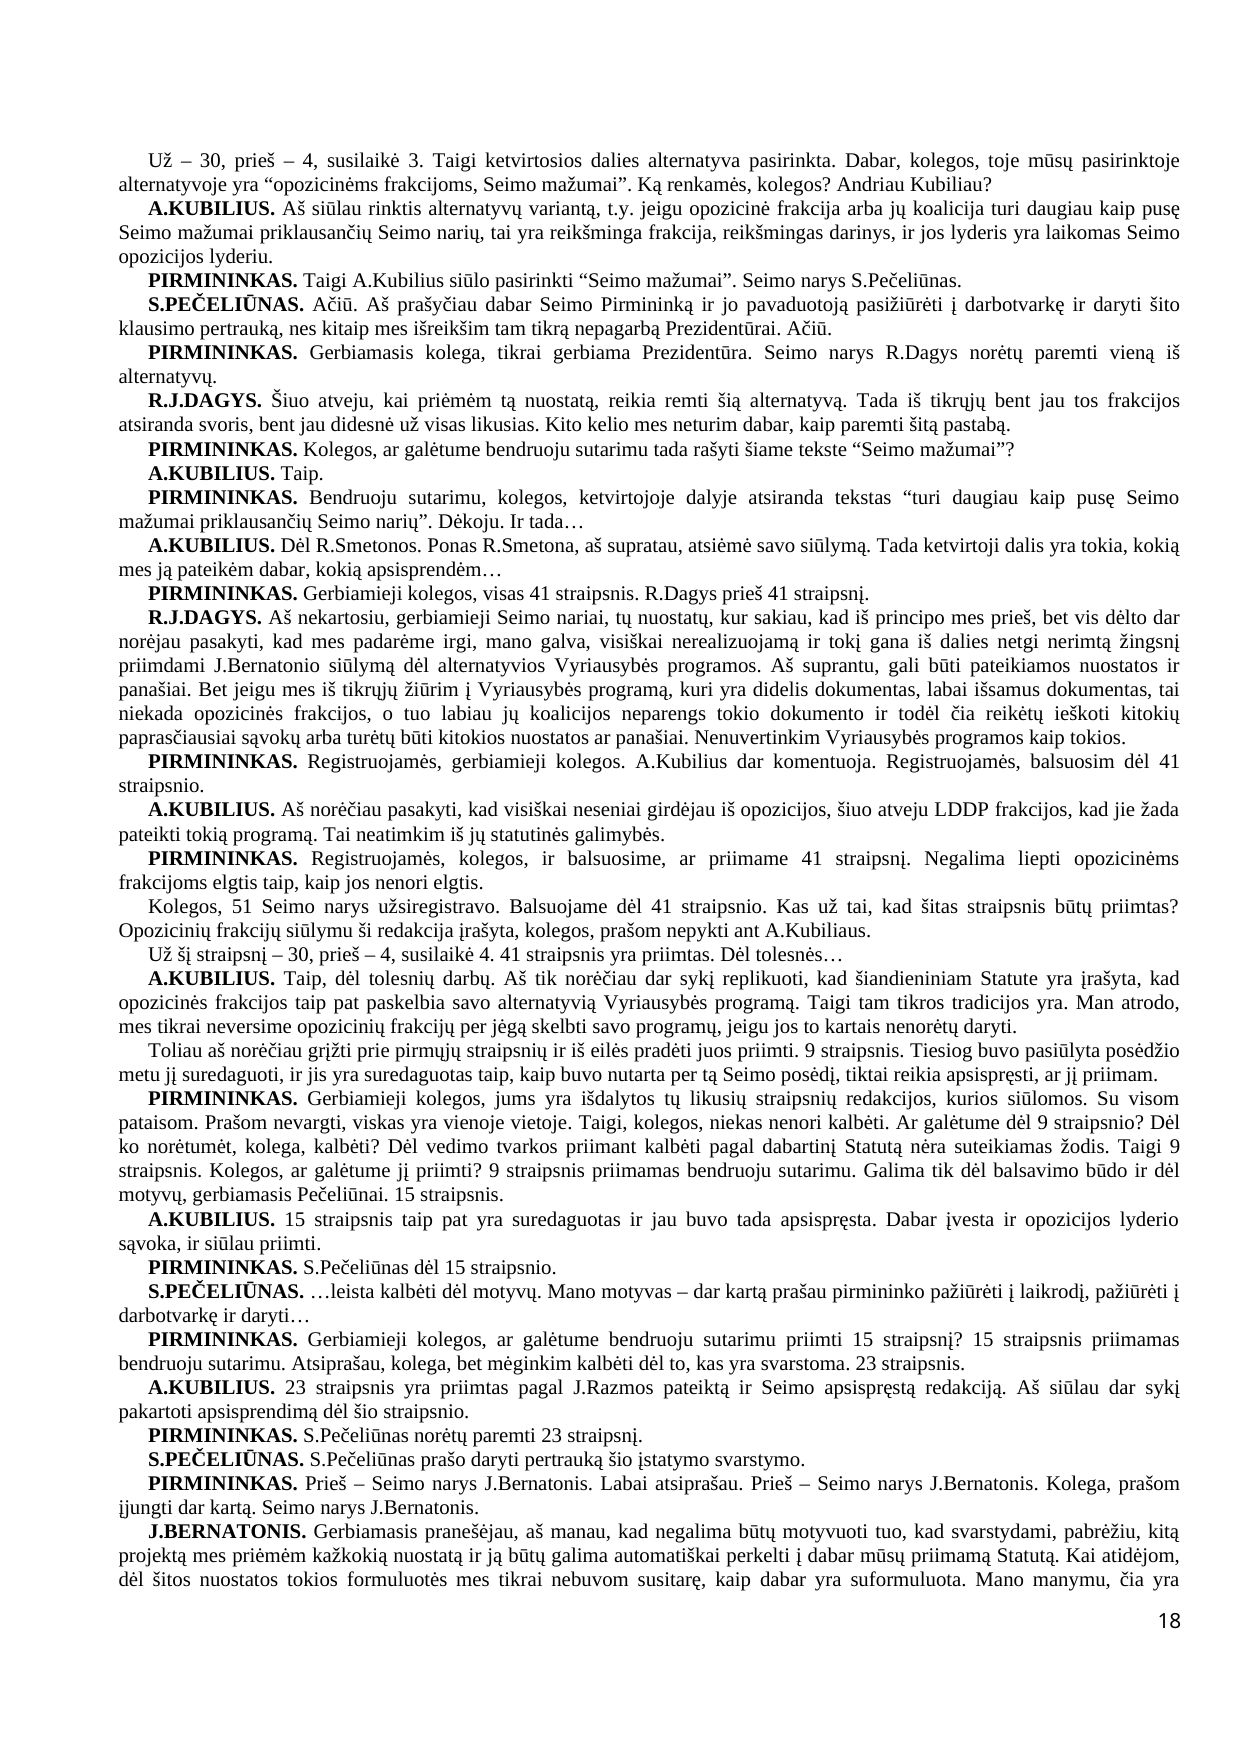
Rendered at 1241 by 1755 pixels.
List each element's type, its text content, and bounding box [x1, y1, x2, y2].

text PIRMININKAS. Registruojamės, kolegos, ir balsuosime, ar priimame 41 straipsnį. Negalima liepti opozicinėms frakcijoms elgtis taip, kaip jos nenori elgtis. [118, 846, 1181, 894]
text PIRMININKAS. S.Pečeliūnas norėtų paremti 23 straipsnį. [118, 1423, 1181, 1447]
text PIRMININKAS. Gerbiamieji kolegos, ar galėtume bendruoju sutarimu priimti 15 straipsnį? 15 straipsnis priimamas bendruoju sutarimu. Atsiprašau, kolega, bet mėginkim kalbėti dėl to, kas yra svarstoma. 23 straipsnis. [118, 1327, 1181, 1375]
text PIRMININKAS. Gerbiamieji kolegos, jums yra išdalytos tų likusių straipsnių redakcijos, kurios siūlomos. Su visom pataisom. Prašom nevargti, viskas yra vienoje vietoje. Taigi, kolegos, niekas nenori kalbėti. Ar galėtume dėl 9 straipsnio? Dėl ko norėtumėt, kolega, kalbėti? Dėl vedimo tvarkos priimant kalbėti pagal dabartinį Statutą nėra suteikiamas žodis. Taigi 9 straipsnis. Kolegos, ar galėtume jį priimti? 9 straipsnis priimamas bendruoju sutarimu. Galima tik dėl balsavimo būdo ir dėl motyvų, gerbiamasis Pečeliūnai. 15 straipsnis. [118, 1086, 1181, 1206]
text PIRMININKAS. Gerbiamieji kolegos, visas 41 straipsnis. R.Dagys prieš 41 straipsnį. [118, 581, 1181, 605]
text R.J.DAGYS. Šiuo atveju, kai priėmėm tą nuostatą, reikia remti šią alternatyvą. Tada iš tikrųjų bent jau tos frakcijos atsiranda svoris, bent jau didesnė už visas likusias. Kito kelio mes neturim dabar, kaip paremti šitą pastabą. [118, 388, 1181, 436]
text PIRMININKAS. Gerbiamasis kolega, tikrai gerbiama Prezidentūra. Seimo narys R.Dagys norėtų paremti vieną iš alternatyvų. [118, 340, 1181, 388]
text A.KUBILIUS. Aš siūlau rinktis alternatyvų variantą, t.y. jeigu opozicinė frakcija arba jų koalicija turi daugiau kaip pusę Seimo mažumai priklausančių Seimo narių, tai yra reikšminga frakcija, reikšmingas darinys, ir jos lyderis yra laikomas Seimo opozicijos lyderiu. [118, 196, 1181, 268]
text A.KUBILIUS. Aš norėčiau pasakyti, kad visiškai neseniai girdėjau iš opozicijos, šiuo atveju LDDP frakcijos, kad jie žada pateikti tokią programą. Tai neatimkim iš jų statutinės galimybės. [118, 797, 1181, 846]
text A.KUBILIUS. 23 straipsnis yra priimtas pagal J.Razmos pateiktą ir Seimo apsispręstą redakciją. Aš siūlau dar sykį pakartoti apsisprendimą dėl šio straipsnio. [118, 1375, 1181, 1423]
text PIRMININKAS. Prieš – Seimo narys J.Bernatonis. Labai atsiprašau. Prieš – Seimo narys J.Bernatonis. Kolega, prašom įjungti dar kartą. Seimo narys J.Bernatonis. [118, 1471, 1181, 1519]
text A.KUBILIUS. Taip, dėl tolesnių darbų. Aš tik norėčiau dar sykį replikuoti, kad šiandieniniam Statute yra įrašyta, kad opozicinės frakcijos taip pat paskelbia savo alternatyvią Vyriausybės programą. Taigi tam tikros tradicijos yra. Man atrodo, mes tikrai neversime opozicinių frakcijų per jėgą skelbti savo programų, jeigu jos to kartais nenorėtų daryti. [118, 966, 1181, 1038]
text A.KUBILIUS. 15 straipsnis taip pat yra suredaguotas ir jau buvo tada apsispręsta. Dabar įvesta ir opozicijos lyderio sąvoka, ir siūlau priimti. [118, 1206, 1181, 1254]
text PIRMININKAS. Taigi A.Kubilius siūlo pasirinkti “Seimo mažumai”. Seimo narys S.Pečeliūnas. [118, 268, 1181, 292]
text A.KUBILIUS. Taip. [118, 461, 1181, 484]
text Kolegos, 51 Seimo narys užsiregistravo. Balsuojame dėl 41 straipsnio. Kas už tai, kad šitas straipsnis būtų priimtas? Opozicinių frakcijų siūlymu ši redakcija įrašyta, kolegos, prašom nepykti ant A.Kubiliaus. [118, 894, 1181, 942]
text S.PEČELIŪNAS. S.Pečeliūnas prašo daryti pertrauką šio įstatymo svarstymo. [118, 1447, 1181, 1471]
text PIRMININKAS. Registruojamės, gerbiamieji kolegos. A.Kubilius dar komentuoja. Registruojamės, balsuosim dėl 41 straipsnio. [118, 749, 1181, 797]
text PIRMININKAS. Bendruoju sutarimu, kolegos, ketvirtojoje dalyje atsiranda tekstas “turi daugiau kaip pusę Seimo mažumai priklausančių Seimo narių”. Dėkoju. Ir tada… [118, 484, 1181, 533]
text PIRMININKAS. S.Pečeliūnas dėl 15 straipsnio. [118, 1254, 1181, 1279]
text Toliau aš norėčiau grįžti prie pirmųjų straipsnių ir iš eilės pradėti juos priimti. 9 straipsnis. Tiesiog buvo pasiūlyta posėdžio metu jį suredaguoti, ir jis yra suredaguotas taip, kaip buvo nutarta per tą Seimo posėdį, tiktai reikia apsispręsti, ar jį priimam. [118, 1038, 1181, 1086]
text R.J.DAGYS. Aš nekartosiu, gerbiamieji Seimo nariai, tų nuostatų, kur sakiau, kad iš principo mes prieš, bet vis dėlto dar norėjau pasakyti, kad mes padarėme irgi, mano galva, visiškai nerealizuojamą ir tokį gana iš dalies netgi nerimtą žingsnį priimdami J.Bernatonio siūlymą dėl alternatyvios Vyriausybės programos. Aš suprantu, gali būti pateikiamos nuostatos ir panašiai. Bet jeigu mes iš tikrųjų žiūrim į Vyriausybės programą, kuri yra didelis dokumentas, labai išsamus dokumentas, tai niekada opozicinės frakcijos, o tuo labiau jų koalicijos neparengs tokio dokumento ir todėl čia reikėtų ieškoti kitokių paprasčiausiai sąvokų arba turėtų būti kitokios nuostatos ar panašiai. Nenuvertinkim Vyriausybės programos kaip tokios. [118, 605, 1181, 749]
text Už – 30, prieš – 4, susilaikė 3. Taigi ketvirtosios dalies alternatyva pasirinkta. Dabar, kolegos, toje mūsų pasirinktoje alternatyvoje yra “opozicinėms frakcijoms, Seimo mažumai”. Ką renkamės, kolegos? Andriau Kubiliau? [118, 148, 1181, 196]
text S.PEČELIŪNAS. …leista kalbėti dėl motyvų. Mano motyvas – dar kartą prašau pirmininko pažiūrėti į laikrodį, pažiūrėti į darbotvarkę ir daryti… [118, 1279, 1181, 1327]
text S.PEČELIŪNAS. Ačiū. Aš prašyčiau dabar Seimo Pirmininką ir jo pavaduotoją pasižiūrėti į darbotvarkę ir daryti šito klausimo pertrauką, nes kitaip mes išreikšim tam tikrą nepagarbą Prezidentūrai. Ačiū. [118, 292, 1181, 340]
text Už šį straipsnį – 30, prieš – 4, susilaikė 4. 41 straipsnis yra priimtas. Dėl tolesnės… [118, 942, 1181, 966]
text J.BERNATONIS. Gerbiamasis pranešėjau, aš manau, kad negalima būtų motyvuoti tuo, kad svarstydami, pabrėžiu, kitą projektą mes priėmėm kažkokią nuostatą ir ją būtų galima automatiškai perkelti į dabar mūsų priimamą Statutą. Kai atidėjom, dėl šitos nuostatos tokios formuluotės mes tikrai nebuvom susitarę, kaip dabar yra suformuluota. Mano manymu, čia yra [118, 1519, 1181, 1591]
text A.KUBILIUS. Dėl R.Smetonos. Ponas R.Smetona, aš supratau, atsiėmė savo siūlymą. Tada ketvirtoji dalis yra tokia, kokią mes ją pateikėm dabar, kokią apsisprendėm… [118, 533, 1181, 581]
text PIRMININKAS. Kolegos, ar galėtume bendruoju sutarimu tada rašyti šiame tekste “Seimo mažumai”? [118, 436, 1181, 461]
